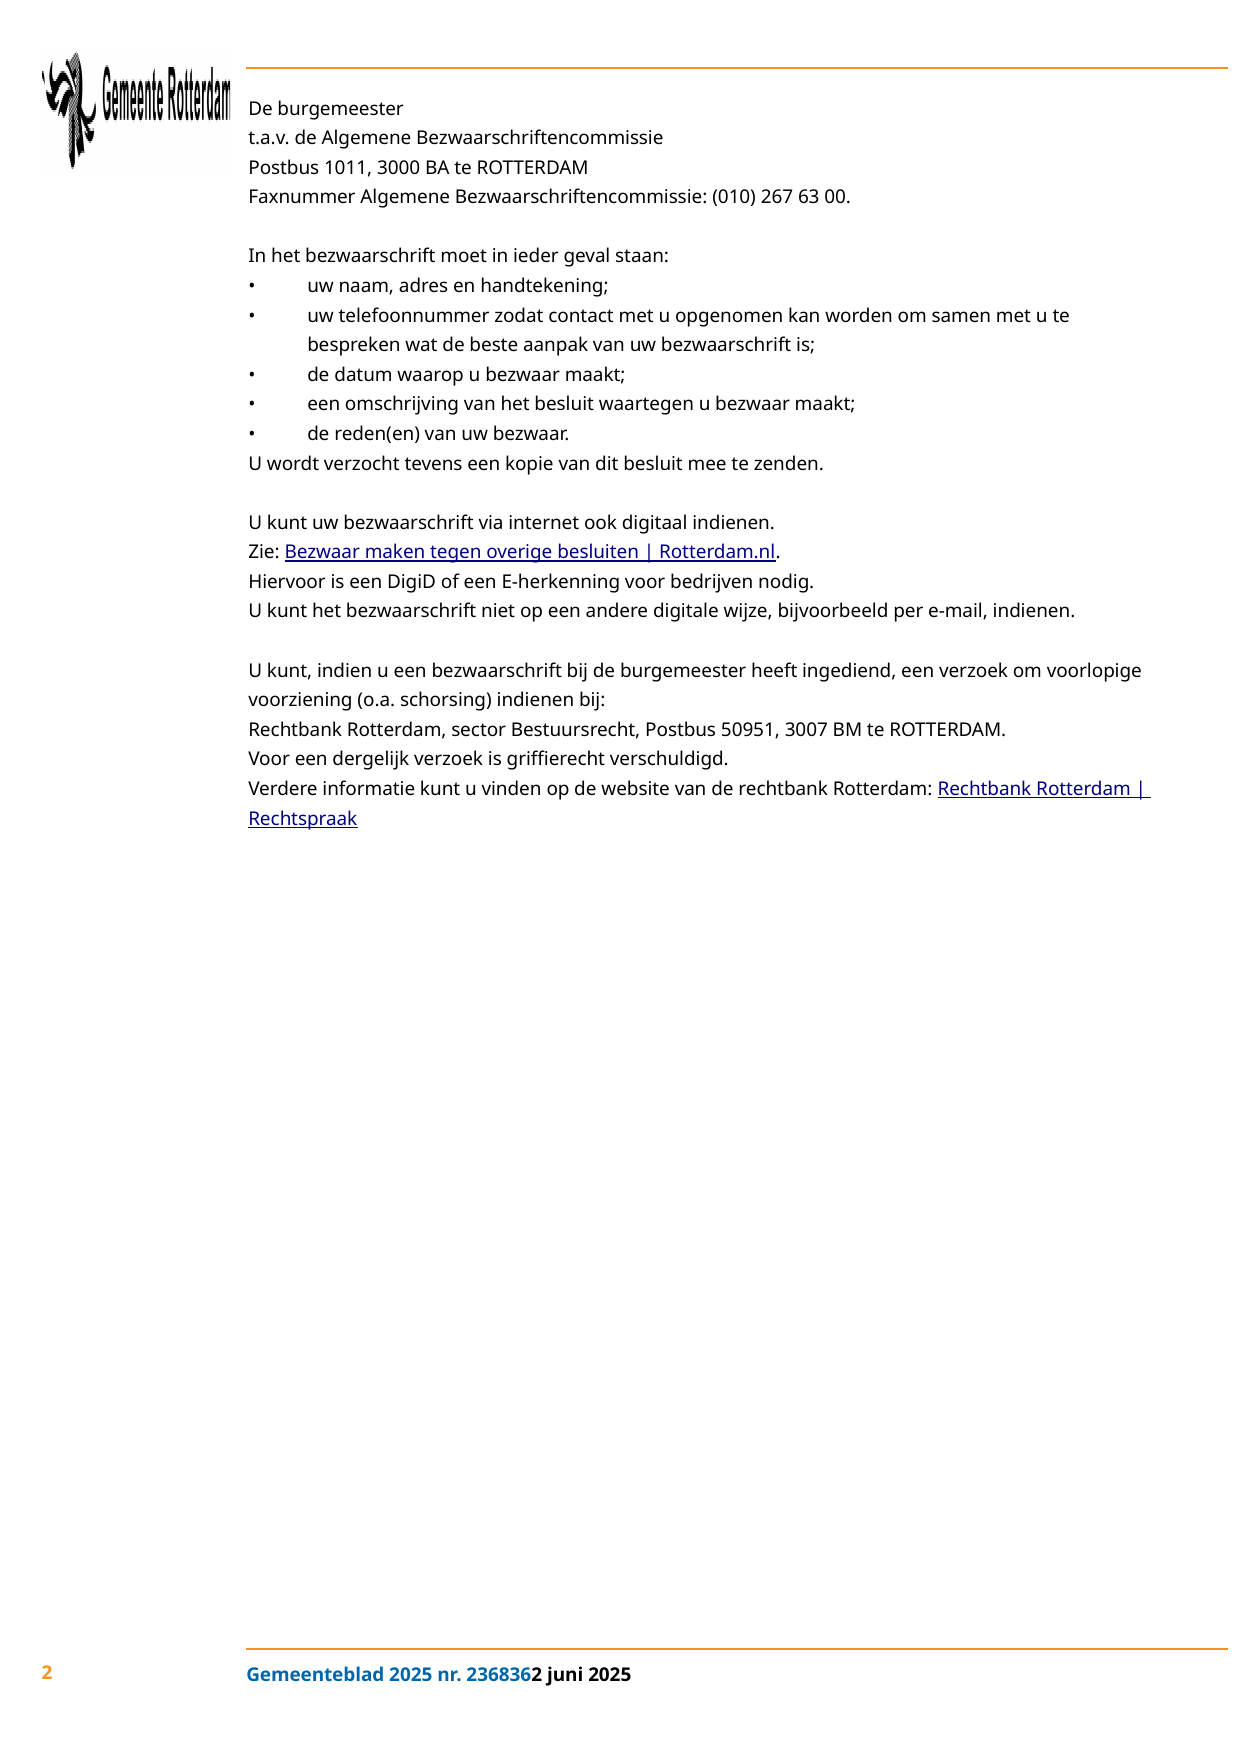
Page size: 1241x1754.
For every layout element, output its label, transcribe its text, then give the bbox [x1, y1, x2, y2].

list uw naam, adres en handtekening; [248, 272, 1152, 298]
text De burgemeester [248, 95, 1152, 121]
list een omschrijving van het besluit waartegen u bezwaar maakt; [248, 391, 1152, 416]
text In het bezwaarschrift moet in ieder geval staan: [248, 243, 1152, 268]
text Zie: Bezwaar maken tegen overige besluiten | Rotterdam.nl. [248, 538, 1152, 564]
list de reden(en) van uw bezwaar. [248, 420, 1152, 446]
text U wordt verzocht tevens een kopie van dit besluit mee te zenden. [248, 450, 1152, 476]
text U kunt, indien u een bezwaarschrift bij de burgemeester heeft ingediend, een verzoek om voorlopige voorziening (o.a. schorsing) indienen bij: [248, 657, 1152, 712]
list uw telefoonnummer zodat contact met u opgenomen kan worden om samen met u te bespreken wat de beste aanpak van uw bezwaarschrift is; [248, 302, 1152, 357]
text U kunt uw bezwaarschrift via internet ook digitaal indienen. [248, 509, 1152, 535]
text Hiervoor is een DigiD of een E-herkenning voor bedrijven nodig. [248, 568, 1152, 594]
text Voor een dergelijk verzoek is griffierecht verschuldigd. [248, 746, 1152, 771]
list de datum waarop u bezwaar maakt; [248, 361, 1152, 387]
text Verdere informatie kunt u vinden op de website van de rechtbank Rotterdam: Rechtbank Rotterdam | Rechtspraak [248, 775, 1152, 831]
text t.a.v. de Algemene Bezwaarschriftencommissie [248, 124, 1152, 150]
text Faxnummer Algemene Bezwaarschriftencommissie: (010) 267 63 00. [248, 183, 1152, 209]
text Rechtbank Rotterdam, sector Bestuursrecht, Postbus 50951, 3007 BM te ROTTERDAM. [248, 716, 1152, 742]
text U kunt het bezwaarschrift niet op een andere digitale wijze, bijvoorbeeld per e-mail, indienen. [248, 598, 1152, 623]
picture [41, 47, 231, 172]
text Postbus 1011, 3000 BA te ROTTERDAM [248, 154, 1152, 180]
